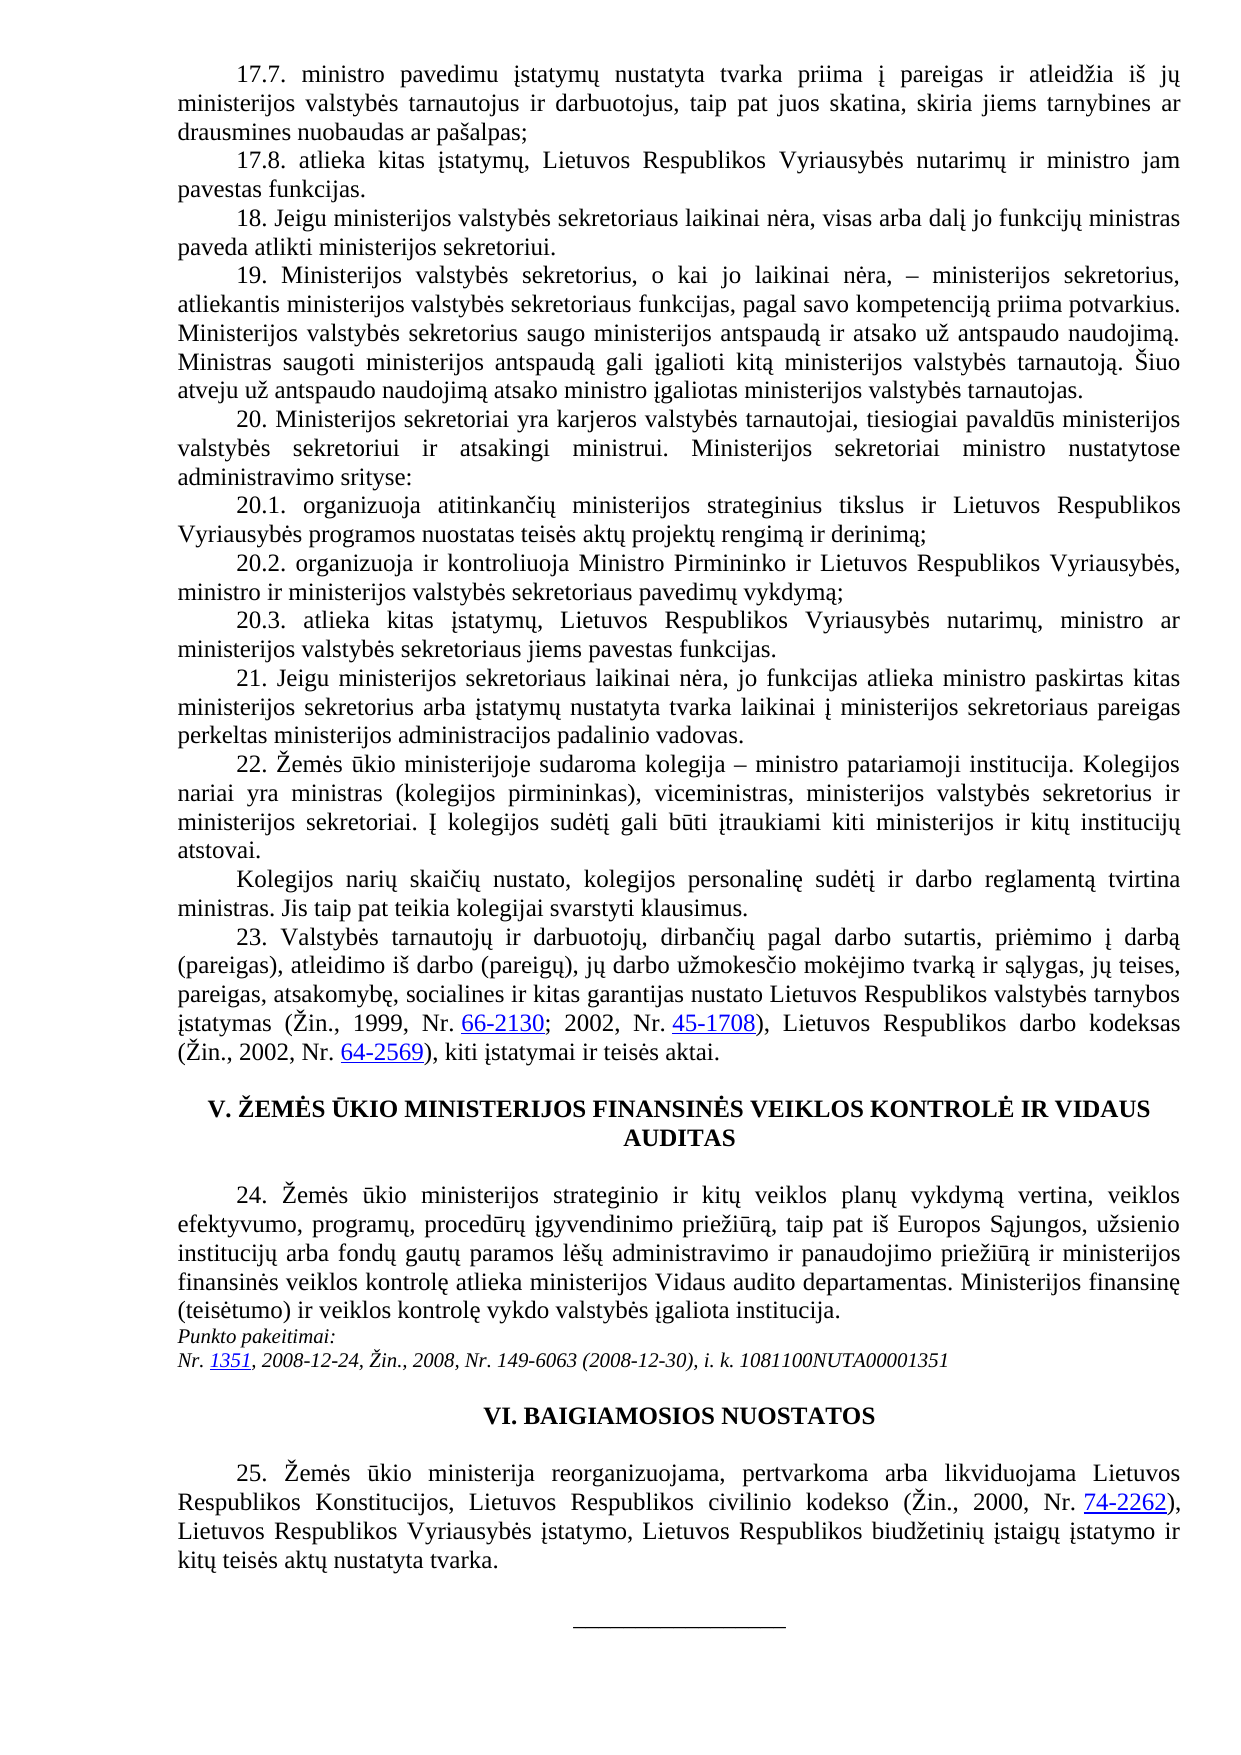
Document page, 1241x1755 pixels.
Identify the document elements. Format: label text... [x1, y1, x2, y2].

text V. ŽEMĖS ŪKIO MINISTERIJOS FINANSINĖS VEIKLOS KONTROLĖ IR VIDAUS AUDITAS [177, 1094, 1181, 1152]
text 20.1. organizuoja atitinkančių ministerijos strateginius tikslus ir Lietuvos Respublikos Vyriausybės programos nuostatas teisės aktų projektų rengimą ir derinimą; [177, 490, 1181, 548]
text Punkto pakeitimai: [177, 1324, 1181, 1348]
text 25. Žemės ūkio ministerija reorganizuojama, pertvarkoma arba likviduojama Lietuvos Respublikos Konstitucijos, Lietuvos Respublikos civilinio kodekso (Žin., 2000, Nr. 74-2262), Lietuvos Respublikos Vyriausybės įstatymo, Lietuvos Respublikos biudžetinių įstaigų įstatymo ir kitų teisės aktų nustatyta tvarka. [177, 1458, 1181, 1573]
text 18. Jeigu ministerijos valstybės sekretoriaus laikinai nėra, visas arba dalį jo funkcijų ministras paveda atlikti ministerijos sekretoriui. [177, 203, 1181, 260]
text 22. Žemės ūkio ministerijoje sudaroma kolegija – ministro patariamoji institucija. Kolegijos nariai yra ministras (kolegijos pirmininkas), viceministras, ministerijos valstybės sekretorius ir ministerijos sekretoriai. Į kolegijos sudėtį gali būti įtraukiami kiti ministerijos ir kitų institucijų atstovai. [177, 749, 1181, 864]
text 17.8. atlieka kitas įstatymų, Lietuvos Respublikos Vyriausybės nutarimų ir ministro jam pavestas funkcijas. [177, 145, 1181, 203]
text 20.3. atlieka kitas įstatymų, Lietuvos Respublikos Vyriausybės nutarimų, ministro ar ministerijos valstybės sekretoriaus jiems pavestas funkcijas. [177, 605, 1181, 663]
text _________________ [177, 1602, 1181, 1631]
text 21. Jeigu ministerijos sekretoriaus laikinai nėra, jo funkcijas atlieka ministro paskirtas kitas ministerijos sekretorius arba įstatymų nustatyta tvarka laikinai į ministerijos sekretoriaus pareigas perkeltas ministerijos administracijos padalinio vadovas. [177, 663, 1181, 749]
text 19. Ministerijos valstybės sekretorius, o kai jo laikinai nėra, – ministerijos sekretorius, atliekantis ministerijos valstybės sekretoriaus funkcijas, pagal savo kompetenciją priima potvarkius. Ministerijos valstybės sekretorius saugo ministerijos antspaudą ir atsako už antspaudo naudojimą. Ministras saugoti ministerijos antspaudą gali įgalioti kitą ministerijos valstybės tarnautoją. Šiuo atveju už antspaudo naudojimą atsako ministro įgaliotas ministerijos valstybės tarnautojas. [177, 260, 1181, 404]
text 17.7. ministro pavedimu įstatymų nustatyta tvarka priima į pareigas ir atleidžia iš jų ministerijos valstybės tarnautojus ir darbuotojus, taip pat juos skatina, skiria jiems tarnybines ar drausmines nuobaudas ar pašalpas; [177, 59, 1181, 145]
text VI. BAIGIAMOSIOS NUOSTATOS [177, 1401, 1181, 1430]
text 20.2. organizuoja ir kontroliuoja Ministro Pirmininko ir Lietuvos Respublikos Vyriausybės, ministro ir ministerijos valstybės sekretoriaus pavedimų vykdymą; [177, 548, 1181, 605]
text 20. Ministerijos sekretoriai yra karjeros valstybės tarnautojai, tiesiogiai pavaldūs ministerijos valstybės sekretoriui ir atsakingi ministrui. Ministerijos sekretoriai ministro nustatytose administravimo srityse: [177, 404, 1181, 490]
text Kolegijos narių skaičių nustato, kolegijos personalinę sudėtį ir darbo reglamentą tvirtina ministras. Jis taip pat teikia kolegijai svarstyti klausimus. [177, 864, 1181, 922]
text Nr. 1351, 2008-12-24, Žin., 2008, Nr. 149-6063 (2008-12-30), i. k. 1081100NUTA00001351 [177, 1348, 1181, 1372]
text 23. Valstybės tarnautojų ir darbuotojų, dirbančių pagal darbo sutartis, priėmimo į darbą (pareigas), atleidimo iš darbo (pareigų), jų darbo užmokesčio mokėjimo tvarką ir sąlygas, jų teises, pareigas, atsakomybę, socialines ir kitas garantijas nustato Lietuvos Respublikos valstybės tarnybos įstatymas (Žin., 1999, Nr. 66-2130; 2002, Nr. 45-1708), Lietuvos Respublikos darbo kodeksas (Žin., 2002, Nr. 64-2569), kiti įstatymai ir teisės aktai. [177, 922, 1181, 1065]
text 24. Žemės ūkio ministerijos strateginio ir kitų veiklos planų vykdymą vertina, veiklos efektyvumo, programų, procedūrų įgyvendinimo priežiūrą, taip pat iš Europos Sąjungos, užsienio institucijų arba fondų gautų paramos lėšų administravimo ir panaudojimo priežiūrą ir ministerijos finansinės veiklos kontrolę atlieka ministerijos Vidaus audito departamentas. Ministerijos finansinę (teisėtumo) ir veiklos kontrolę vykdo valstybės įgaliota institucija. [177, 1180, 1181, 1324]
